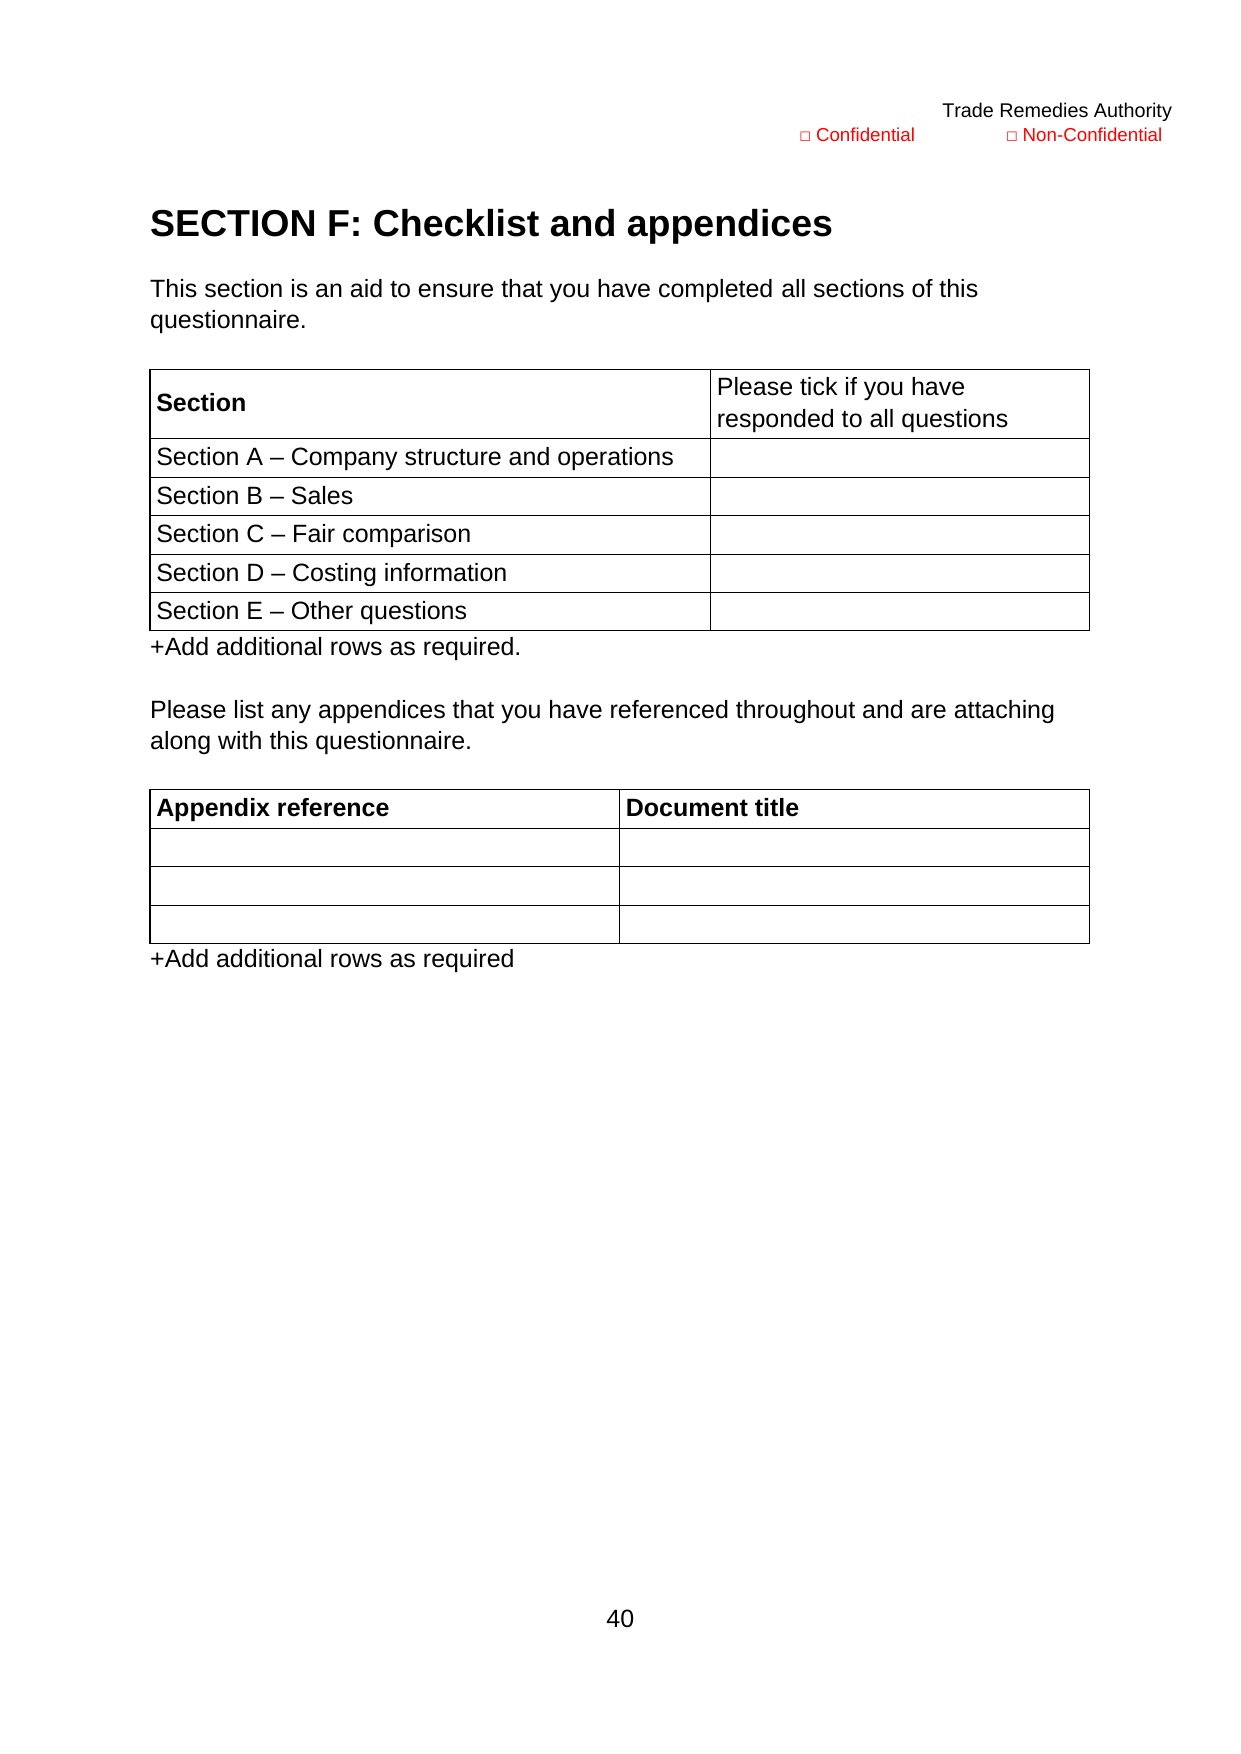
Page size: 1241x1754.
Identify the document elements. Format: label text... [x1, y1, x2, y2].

text This section is an aid to ensure that you have completed all sections of this questionnaire. [150, 274, 1090, 334]
table_cell [711, 478, 1089, 515]
table_cell [711, 439, 1089, 477]
table_header Section [151, 370, 710, 438]
table_cell [711, 516, 1089, 553]
table_cell [620, 867, 1089, 904]
table_cell Section C – Fair comparison [151, 516, 710, 553]
table_cell Section A – Company structure and operations [151, 439, 710, 477]
table_cell Section B – Sales [151, 478, 710, 515]
table_cell Section E – Other questions [151, 593, 710, 630]
text Please list any appendices that you have referenced throughout and are attaching along with this questionnaire. [150, 694, 1090, 755]
table_cell [711, 555, 1089, 592]
table_cell Section D – Costing information [151, 555, 710, 592]
table_cell [711, 593, 1089, 630]
text +Add additional rows as required [150, 944, 1090, 973]
subtitle SECTION F: Checklist and appendices [150, 201, 1090, 244]
table_cell [151, 906, 619, 943]
table_header Please tick if you have responded to all questions [711, 370, 1089, 438]
table_header Document title [620, 790, 1089, 828]
table_cell [620, 829, 1089, 866]
table_cell [151, 829, 619, 866]
table_cell [620, 906, 1089, 943]
table_cell [151, 867, 619, 904]
text +Add additional rows as required. [150, 631, 1090, 660]
table_header Appendix reference [151, 790, 619, 828]
